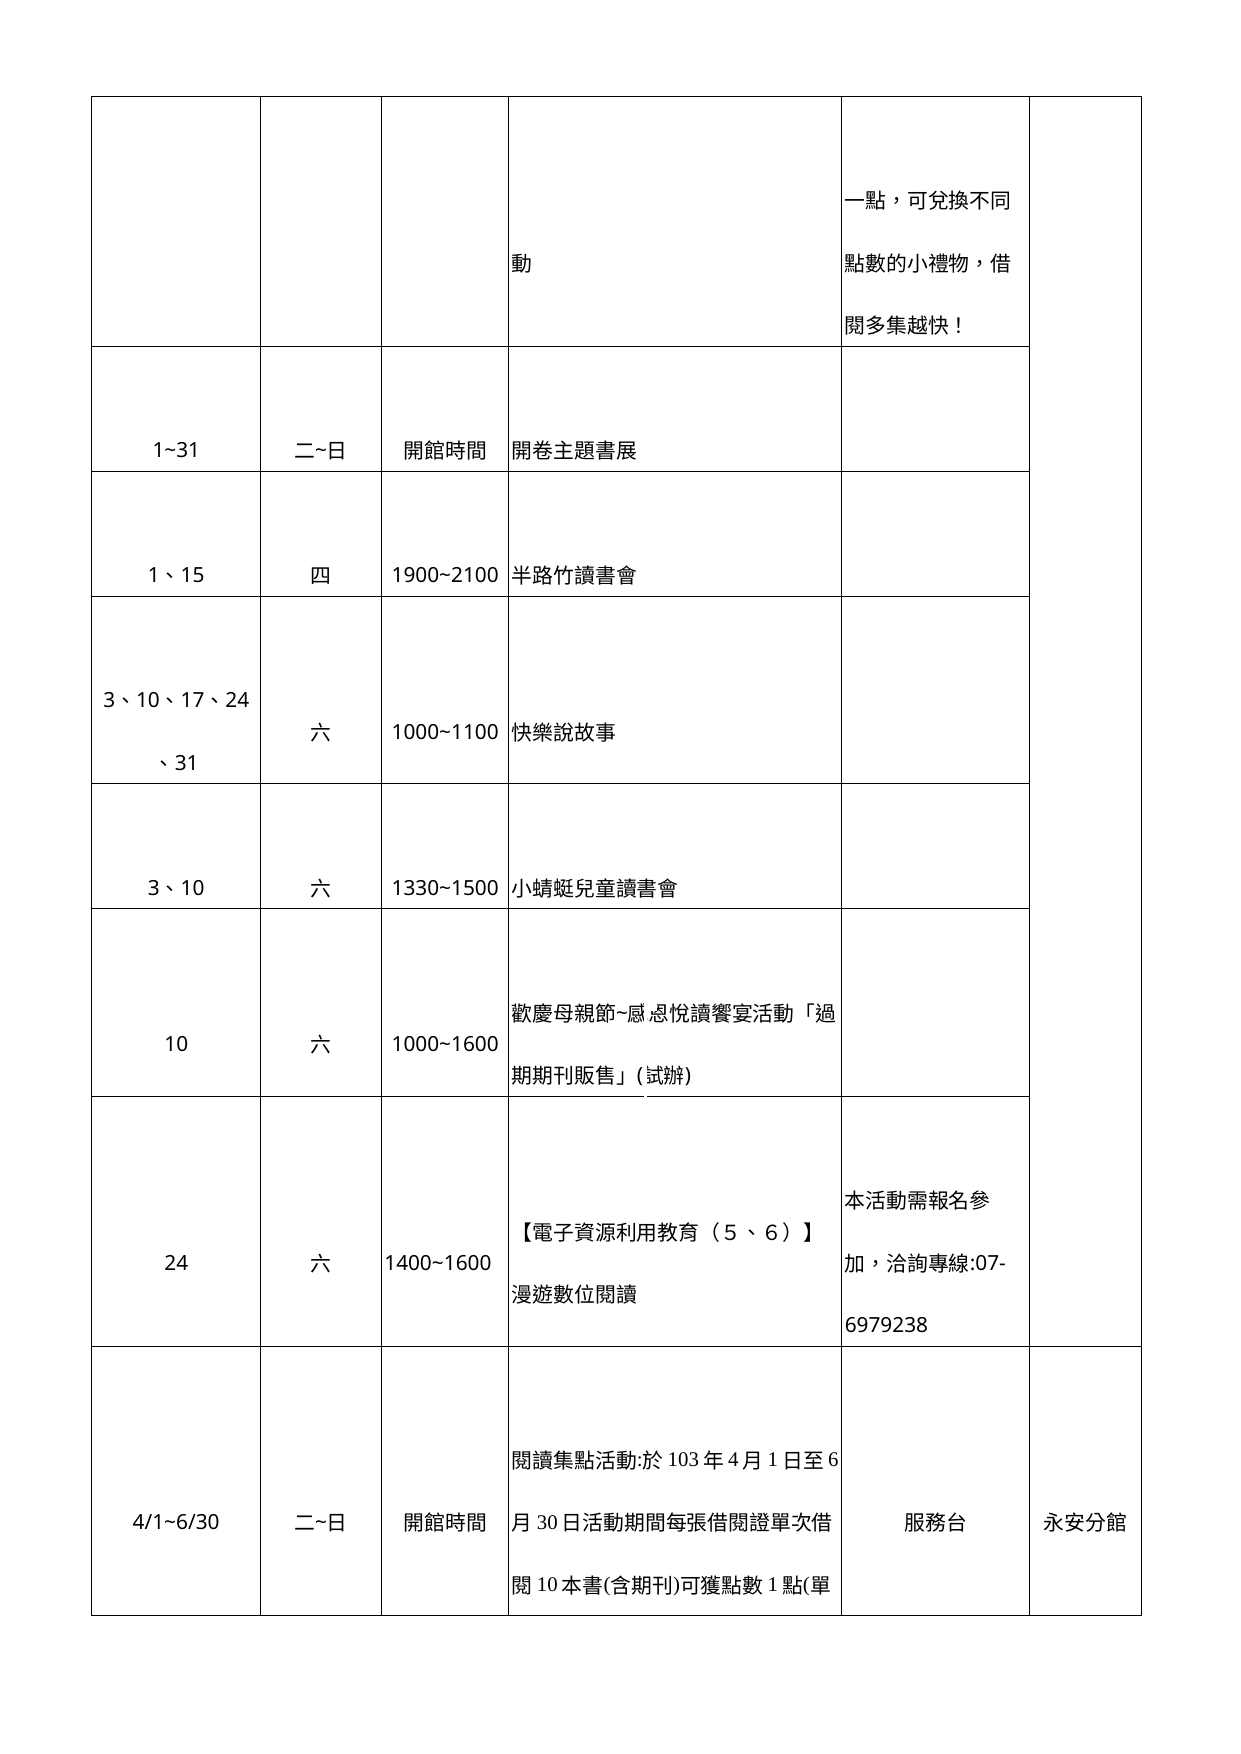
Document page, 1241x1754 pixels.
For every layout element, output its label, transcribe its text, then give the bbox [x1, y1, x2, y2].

table_cell 1000~1100 [382, 597, 508, 783]
table_cell 開卷主題書展 [509, 347, 841, 471]
table_cell 快樂說故事 [509, 597, 841, 783]
table_cell 1330~1500 [382, 784, 508, 908]
table_cell 二~日 [261, 347, 381, 471]
table_cell 1900~2100 [382, 472, 508, 596]
table_cell 歡慶母親節~感恩悅讀饗宴活動「過期期刊販售」(試辦) [509, 909, 841, 1107]
table_cell 小蜻蜓兒童讀書會 [509, 784, 841, 908]
table_cell 二~日 [261, 1347, 381, 1614]
table_cell 六 [261, 909, 381, 1096]
table_cell 3、10 [92, 784, 260, 908]
table_cell 閱讀集點活動:於103年4月1日至6月30日活動期間每張借閱證單次借閱10本書(含期刊)可獲點數1點(單 [509, 1347, 841, 1614]
table_cell 六 [261, 784, 381, 908]
table_cell 24 [92, 1097, 260, 1346]
table_cell 1400~1600 [382, 1097, 508, 1346]
table_cell 半路竹讀書會 [509, 472, 841, 596]
table_cell [842, 784, 1029, 908]
table_cell 3、10、17、24、31 [92, 597, 260, 783]
table_cell 本活動需報名參加，洽詢專線:07-6979238 [842, 1097, 1029, 1346]
table_cell 永安分館 [1030, 1347, 1141, 1614]
table_cell [1030, 97, 1141, 1346]
table_cell 4/1~6/30 [92, 1347, 260, 1614]
table_cell 服務台 [842, 1347, 1029, 1614]
table_cell 六 [261, 1097, 381, 1346]
table_cell 開館時間 [382, 1347, 508, 1614]
table_cell 10 [92, 909, 260, 1096]
table_cell 六 [261, 597, 381, 783]
table_cell [842, 597, 1029, 783]
table_cell 動 [509, 97, 841, 346]
table_cell [842, 909, 1029, 1096]
table_cell 1~31 [92, 347, 260, 471]
table_cell [382, 97, 508, 346]
table_cell 1000~1600 [382, 909, 508, 1096]
table_cell [842, 472, 1029, 596]
table_cell 1、15 [92, 472, 260, 596]
table_cell [92, 97, 260, 346]
table_cell 四 [261, 472, 381, 596]
table_cell [261, 97, 381, 346]
table_cell 【電子資源利用教育（５、６）】漫遊數位閱讀 [509, 1097, 841, 1346]
table_cell 一點，可兌換不同點數的小禮物，借閱多集越快！ [842, 97, 1029, 346]
table_cell 開館時間 [382, 347, 508, 471]
table_cell [842, 347, 1029, 471]
